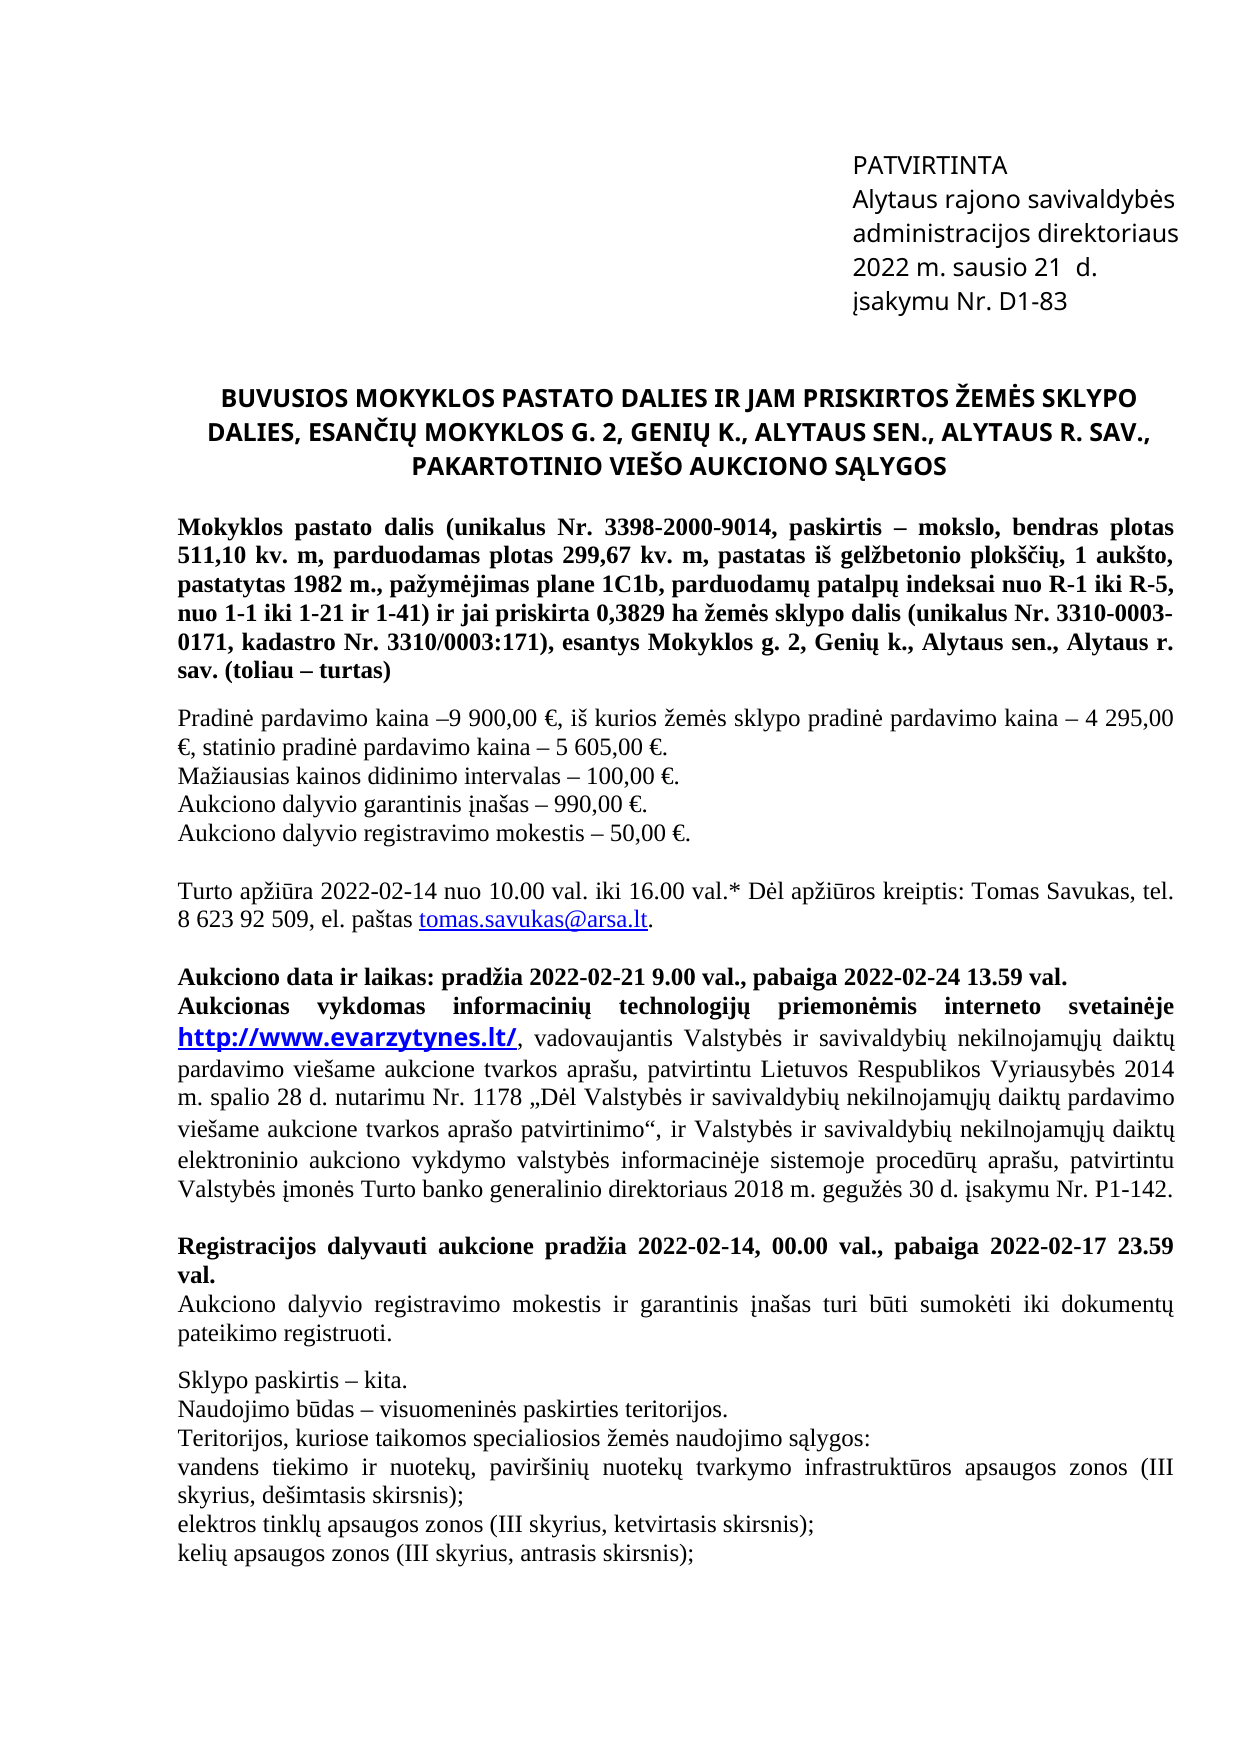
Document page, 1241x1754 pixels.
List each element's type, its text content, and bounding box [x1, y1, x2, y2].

text elektros tinklų apsaugos zonos (III skyrius, ketvirtasis skirsnis); [177, 1509, 1175, 1538]
text Registracijos dalyvauti aukcione pradžia 2022-02-14, 00.00 val., pabaiga 2022-02-17 23.59 val. [177, 1231, 1175, 1289]
text įsakymu Nr. D1-83 [717, 284, 1181, 318]
text 2022 m. sausio 21 d. [717, 250, 1181, 284]
text Aukcionas vykdomas informacinių technologijų priemonėmis interneto svetainėje http://www.evarzytynes.lt/, vadovaujantis Valstybės ir savivaldybių nekilnojamųjų daiktų pardavimo viešame aukcione tvarkos aprašu, patvirtintu Lietuvos Respublikos Vyriausybės 2014 m. spalio 28 d. nutarimu Nr. 1178 „Dėl Valstybės ir savivaldybių nekilnojamųjų daiktų pardavimo viešame aukcione tvarkos aprašo patvirtinimo“, ir Valstybės ir savivaldybių nekilnojamųjų daiktų elektroninio aukciono vykdymo valstybės informacinėje sistemoje procedūrų aprašu, patvirtintu Valstybės įmonės Turto banko generalinio direktoriaus 2018 m. gegužės 30 d. įsakymu Nr. P1-142. [177, 991, 1175, 1203]
text Teritorijos, kuriose taikomos specialiosios žemės naudojimo sąlygos: [177, 1423, 1175, 1452]
text Aukciono data ir laikas: pradžia 2022-02-21 9.00 val., pabaiga 2022-02-24 13.59 val. [177, 962, 1175, 991]
text PATVIRTINTA [717, 148, 1181, 182]
text Sklypo paskirtis – kita. [177, 1366, 1175, 1394]
text Aukciono dalyvio registravimo mokestis – 50,00 €. [177, 818, 1175, 847]
text vandens tiekimo ir nuotekų, paviršinių nuotekų tvarkymo infrastruktūros apsaugos zonos (III skyrius, dešimtasis skirsnis); [177, 1452, 1175, 1509]
text Alytaus rajono savivaldybės [717, 182, 1181, 216]
text Mokyklos pastato dalis (unikalus Nr. 3398-2000-9014, paskirtis – mokslo, bendras plotas 511,10 kv. m, parduodamas plotas 299,67 kv. m, pastatas iš gelžbetonio plokščių, 1 aukšto, pastatytas 1982 m., pažymėjimas plane 1C1b, parduodamų patalpų indeksai nuo R-1 iki R-5, nuo 1-1 iki 1-21 ir 1-41) ir jai priskirta 0,3829 ha žemės sklypo dalis (unikalus Nr. 3310-0003-0171, kadastro Nr. 3310/0003:171), esantys Mokyklos g. 2, Genių k., Alytaus sen., Alytaus r. sav. (toliau – turtas) [177, 512, 1175, 684]
text Aukciono dalyvio garantinis įnašas – 990,00 €. [177, 789, 1175, 818]
text BUVUSIOS MOKYKLOS PASTATO DALIES IR Jam PRISKIRTOS ŽEMĖS SKLYPO DALIES, ESANČIŲ MOKYKLOS G. 2, GENIŲ K., ALYTAUS SEN., ALYTAUS R. SAV., PAKARTOTINIO VIEŠO AUKCIONO SĄLYGOS [177, 381, 1181, 483]
text Aukciono dalyvio registravimo mokestis ir garantinis įnašas turi būti sumokėti iki dokumentų pateikimo registruoti. [177, 1289, 1175, 1346]
text administracijos direktoriaus [717, 216, 1181, 250]
text Naudojimo būdas – visuomeninės paskirties teritorijos. [177, 1394, 1175, 1423]
text kelių apsaugos zonos (III skyrius, antrasis skirsnis); [177, 1538, 1175, 1567]
text Pradinė pardavimo kaina –9 900,00 €, iš kurios žemės sklypo pradinė pardavimo kaina – 4 295,00 €, statinio pradinė pardavimo kaina – 5 605,00 €. [177, 703, 1175, 761]
text Mažiausias kainos didinimo intervalas – 100,00 €. [177, 761, 1175, 789]
text Turto apžiūra 2022-02-14 nuo 10.00 val. iki 16.00 val.* Dėl apžiūros kreiptis: Tomas Savukas, tel. 8 623 92 509, el. paštas tomas.savukas@arsa.lt. [177, 876, 1175, 933]
